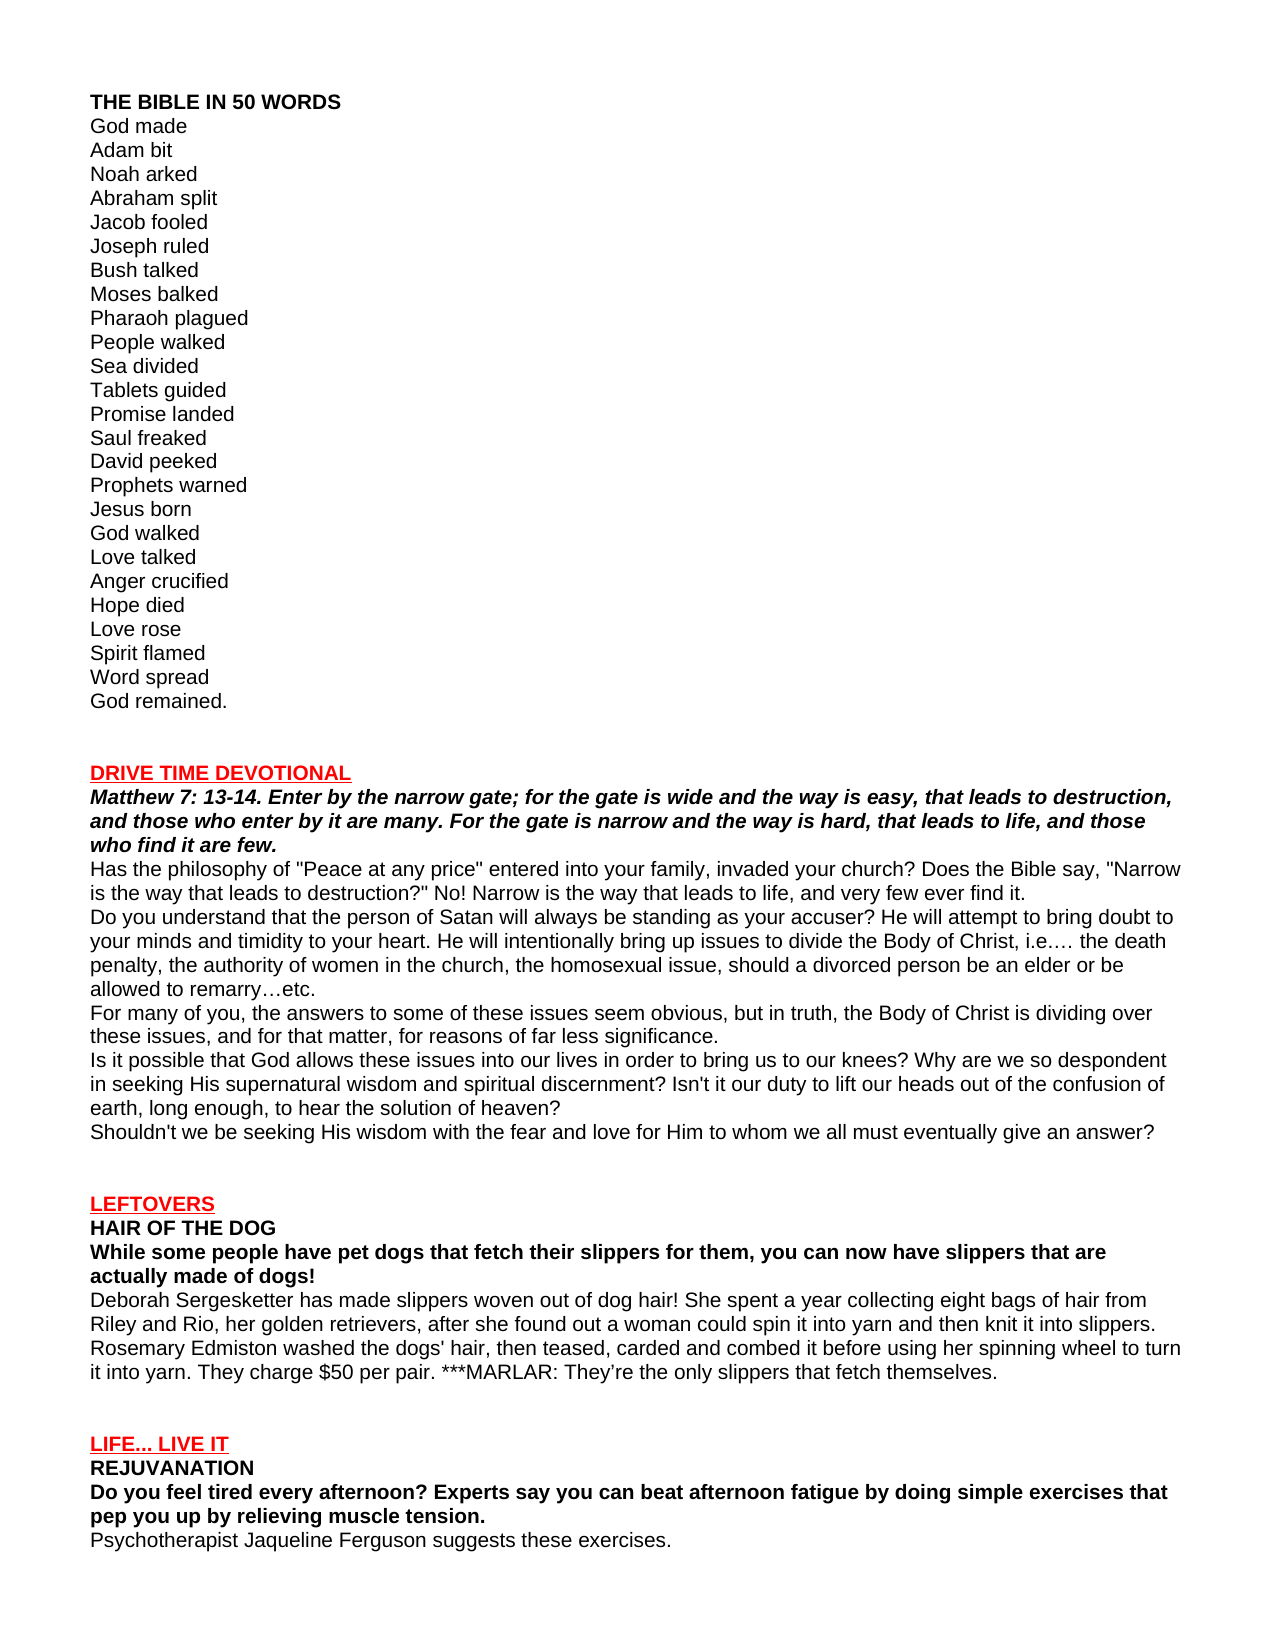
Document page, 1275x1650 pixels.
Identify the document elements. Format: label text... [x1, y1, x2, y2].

text HAIR OF THE DOG [90, 1216, 1185, 1240]
text LIFE... LIVE IT [90, 1432, 1185, 1456]
text Psychotherapist Jaqueline Ferguson suggests these exercises. [90, 1527, 1185, 1551]
text While some people have pet dogs that fetch their slippers for them, you can now have slippers that are actually made of dogs! [90, 1240, 1185, 1288]
text DRIVE TIME DEVOTIONAL [90, 761, 1185, 785]
text Matthew 7: 13-14. Enter by the narrow gate; for the gate is wide and the way is easy, that leads to destruction, and those who enter by it are many. For the gate is narrow and the way is hard, that leads to life, and those who find it are few. Has the philosophy of "Peace at any price" entered into your family, invaded your church? Does the Bible say, "Narrow is the way that leads to destruction?" No! Narrow is the way that leads to life, and very few ever find it. Do you understand that the person of Satan will always be standing as your accuser? He will attempt to bring doubt to your minds and timidity to your heart. He will intentionally bring up issues to divide the Body of Christ, i.e.… the death penalty, the authority of women in the church, the homosexual issue, should a divorced person be an elder or be allowed to remarry…etc. [90, 785, 1185, 1000]
text REJUVANATION [90, 1456, 1185, 1479]
text Adam bit Noah arked Abraham split Jacob fooled Joseph ruled Bush talked Moses balked Pharaoh plagued People walked Sea divided Tablets guided Promise landed Saul freaked David peeked Prophets warned Jesus born God walked Love talked Anger crucified Hope died Love rose Spirit flamed Word spread God remained. [90, 138, 1185, 713]
text Deborah Sergesketter has made slippers woven out of dog hair! She spent a year collecting eight bags of hair from Riley and Rio, her golden retrievers, after she found out a woman could spin it into yarn and then knit it into slippers. Rosemary Edmiston washed the dogs' hair, then teased, carded and combed it before using her spinning wheel to turn it into yarn. They charge $50 per pair. ***MARLAR: They’re the only slippers that fetch themselves. [90, 1288, 1185, 1384]
text LEFTOVERS [90, 1192, 1185, 1216]
text For many of you, the answers to some of these issues seem obvious, but in truth, the Body of Christ is dividing over these issues, and for that matter, for reasons of far less significance. Is it possible that God allows these issues into our lives in order to bring us to our knees? Why are we so despondent in seeking His supernatural wisdom and spiritual discernment? Isn't it our duty to lift our heads out of the confusion of earth, long enough, to hear the solution of heaven? Shouldn't we be seeking His wisdom with the fear and love for Him to whom we all must eventually give an answer? [90, 1000, 1185, 1144]
text Do you feel tired every afternoon? Experts say you can beat afternoon fatigue by doing simple exercises that pep you up by relieving muscle tension. [90, 1479, 1185, 1527]
text THE BIBLE IN 50 WORDS God made [90, 90, 1185, 138]
